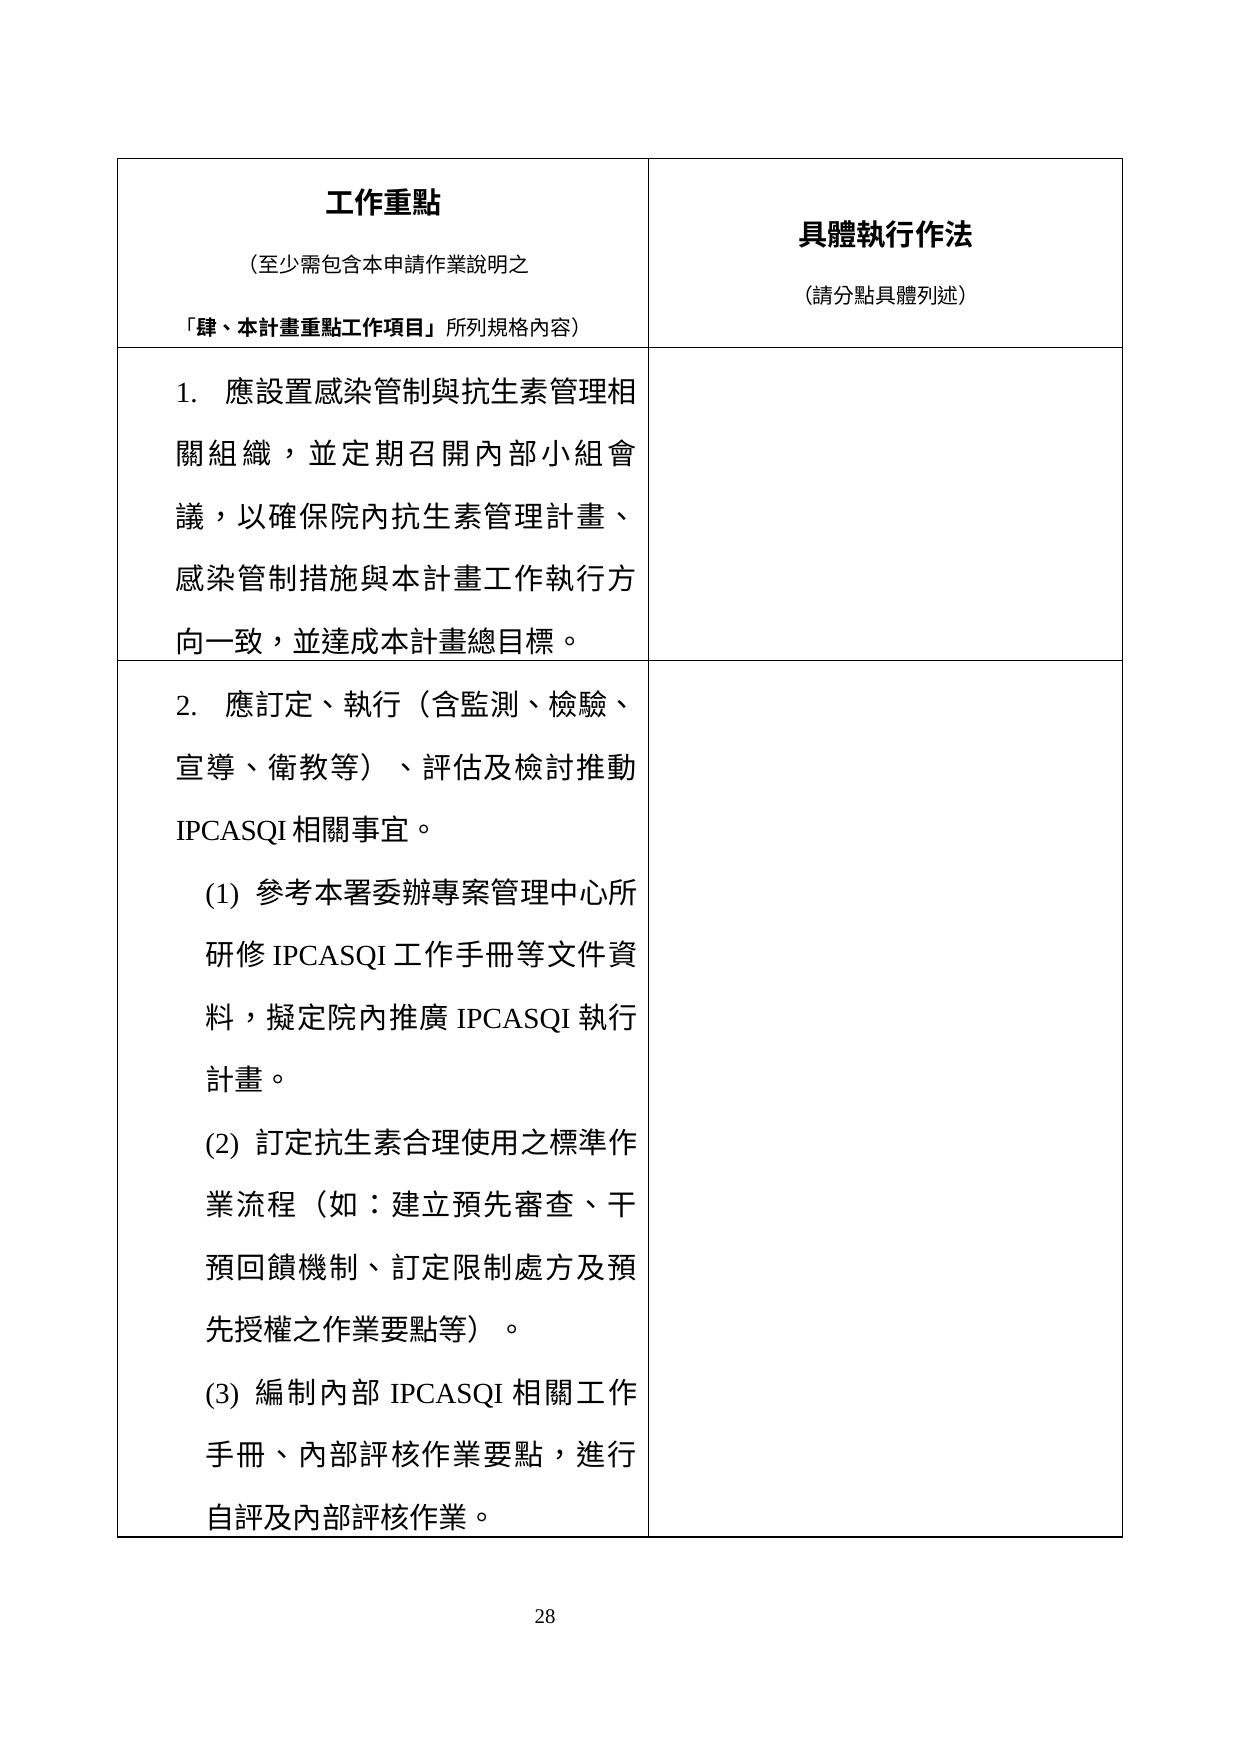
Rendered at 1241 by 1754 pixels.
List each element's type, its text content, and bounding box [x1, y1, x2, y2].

table_cell [649, 348, 1122, 660]
table_header 具體執行作法 （請分點具體列述） [649, 159, 1122, 347]
table_header 工作重點 （至少需包含本申請作業說明之 「肆、本計畫重點工作項目」所列規格內容） [118, 159, 648, 347]
table_cell 應訂定、執行（含監測、檢驗、宣導、衛教等）、評估及檢討推動IPCASQI相關事宜。 參考本署委辦專案管理中心所研修IPCASQI工作手冊等文件資料，擬定院內推廣IPCASQI執行計畫。 訂定抗生素合理使用之標準作業流程（如：建立預先審查、干預回饋機制、訂定限制處方及預先授權之作業要點等）。 編制內部IPCASQI相關工作手冊、內部評核作業要點，進行自評及內部評核作業。 研訂IPCASQI院內績效指標（如對抗生素使用訂有適當的監測機制等），並定期進行統計分析及檢討執行成效。 規劃院內回饋機制，將績效指標及評核結果定期回饋臨床工作人員，使其瞭解計畫執行現況與改善方向。 [118, 661, 648, 1536]
table_cell [649, 661, 1122, 1536]
table_cell 院內推廣 應設置感染管制與抗生素管理相關組織，並定期召開內部小組會議，以確保院內抗生素管理計畫、感染管制措施與本計畫工作執行方向一致，並達成本計畫總目標。 [118, 348, 648, 660]
